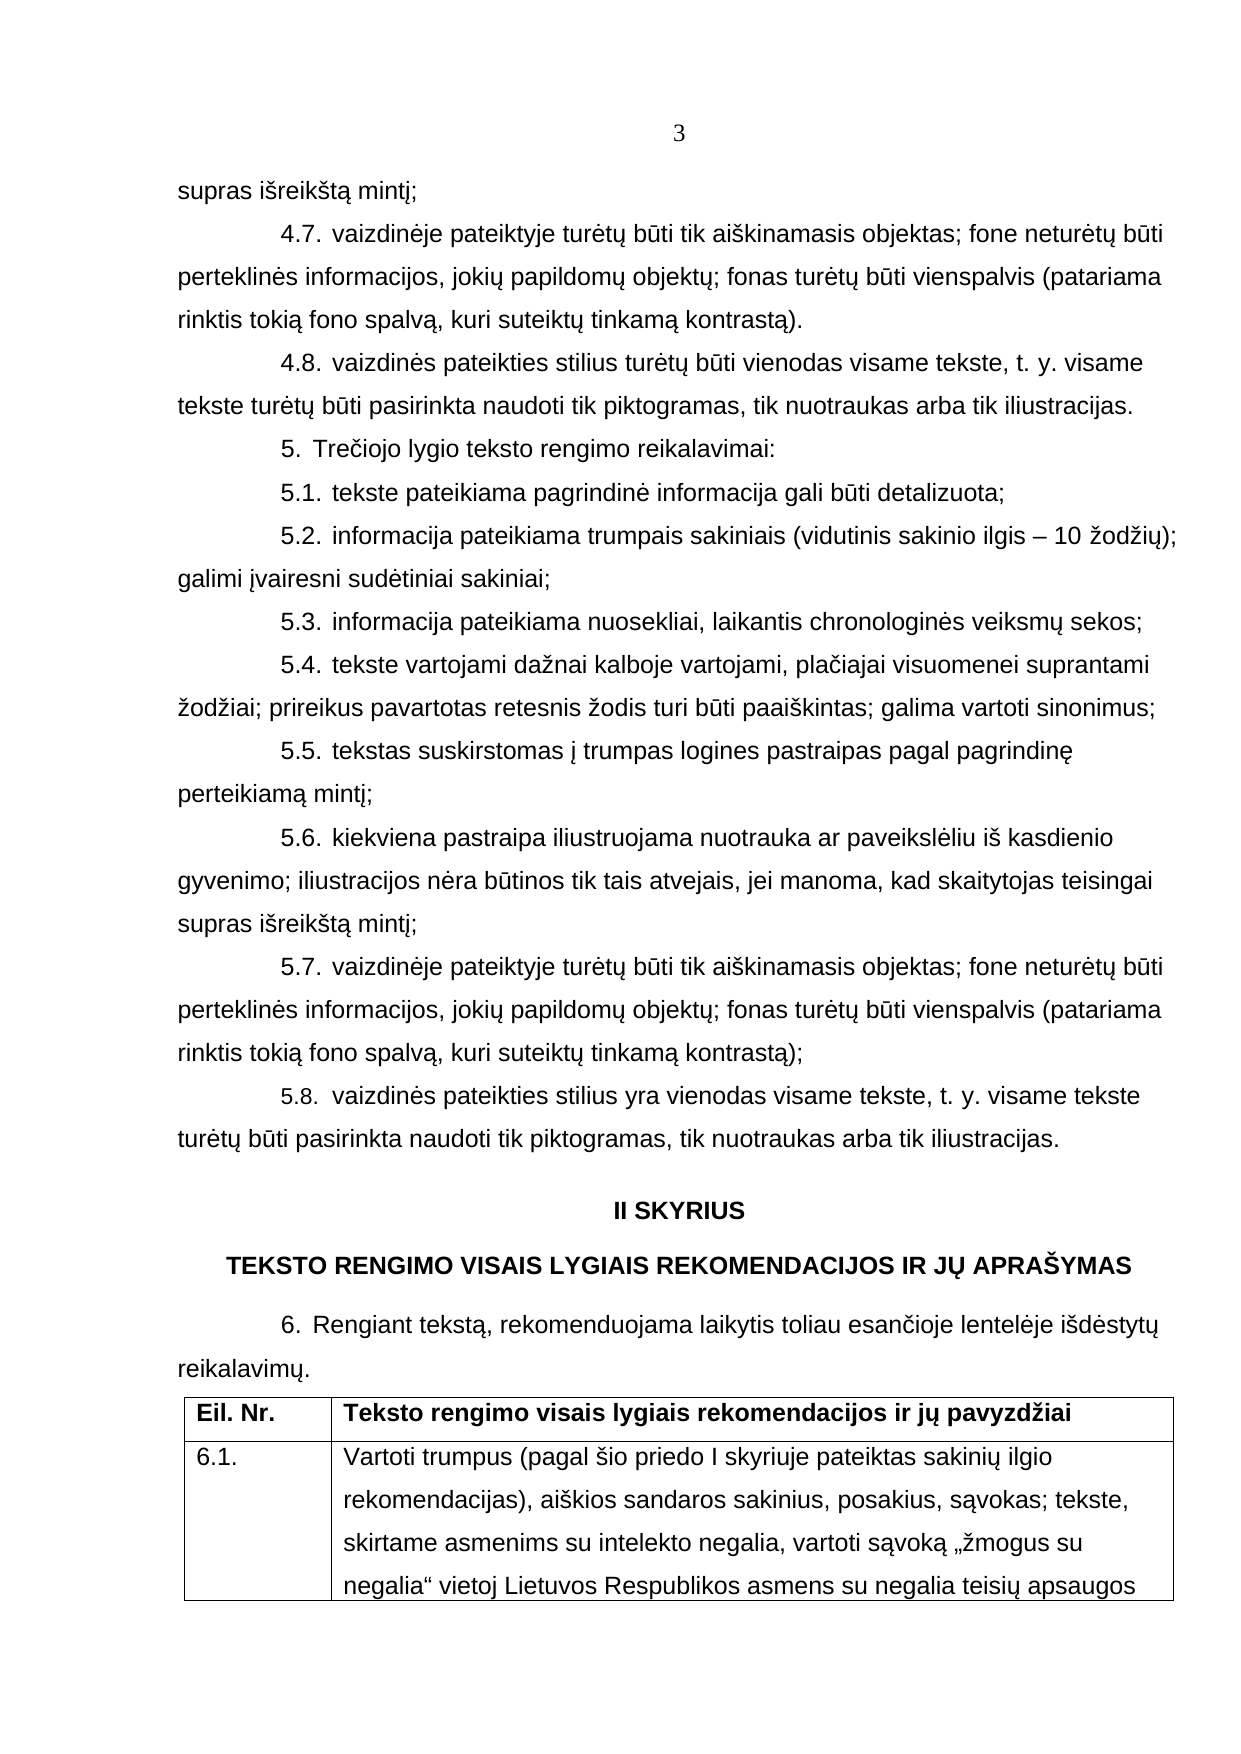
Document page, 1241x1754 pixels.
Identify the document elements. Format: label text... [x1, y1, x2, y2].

text TEKSTO RENGIMO VISAIS LYGIAIS REKOMENDACIJOS IR JŲ APRAŠYMAS [177, 1251, 1181, 1280]
text 4.7. vaizdinėje pateiktyje turėtų būti tik aiškinamasis objektas; fone neturėtų būti perteklinės informacijos, jokių papildomų objektų; fonas turėtų būti vienspalvis (patariama rinktis tokią fono spalvą, kuri suteiktų tinkamą kontrastą). [177, 219, 1181, 334]
table_cell Vartoti trumpus (pagal šio priedo I skyriuje pateiktas sakinių ilgio rekomendacijas), aiškios sandaros sakinius, posakius, sąvokas; tekste, skirtame asmenims su intelekto negalia, vartoti sąvoką „žmogus su negalia“ vietoj Lietuvos Respublikos asmens su negalia teisių apsaugos [332, 1442, 1173, 1600]
text 5.5. tekstas suskirstomas į trumpas logines pastraipas pagal pagrindinę perteikiamą mintį; [177, 736, 1181, 808]
text 5.8. vaizdinės pateikties stilius yra vienodas visame tekste, t. y. visame tekste turėtų būti pasirinkta naudoti tik piktogramas, tik nuotraukas arba tik iliustracijas. [177, 1081, 1181, 1153]
table_header Teksto rengimo visais lygiais rekomendacijos ir jų pavyzdžiai [332, 1398, 1173, 1441]
text 5.4. tekste vartojami dažnai kalboje vartojami, plačiajai visuomenei suprantami žodžiai; prireikus pavartotas retesnis žodis turi būti paaiškintas; galima vartoti sinonimus; [177, 650, 1181, 722]
text supras išreikštą mintį; [177, 176, 1181, 204]
text 6. Rengiant tekstą, rekomenduojama laikytis toliau esančioje lentelėje išdėstytų reikalavimų. [177, 1311, 1181, 1382]
text 5.6. kiekviena pastraipa iliustruojama nuotrauka ar paveikslėliu iš kasdienio gyvenimo; iliustracijos nėra būtinos tik tais atvejais, jei manoma, kad skaitytojas teisingai supras išreikštą mintį; [177, 822, 1181, 937]
text 5.7. vaizdinėje pateiktyje turėtų būti tik aiškinamasis objektas; fone neturėtų būti perteklinės informacijos, jokių papildomų objektų; fonas turėtų būti vienspalvis (patariama rinktis tokią fono spalvą, kuri suteiktų tinkamą kontrastą); [177, 952, 1181, 1067]
text 5. Trečiojo lygio teksto rengimo reikalavimai: [177, 434, 1181, 463]
text 5.2. informacija pateikiama trumpais sakiniais (vidutinis sakinio ilgis – 10 žodžių); galimi įvairesni sudėtiniai sakiniai; [177, 521, 1181, 592]
text 5.1. tekste pateikiama pagrindinė informacija gali būti detalizuota; [177, 477, 1181, 506]
text 5.3. informacija pateikiama nuosekliai, laikantis chronologinės veiksmų sekos; [177, 607, 1181, 636]
text 4.8. vaizdinės pateikties stilius turėtų būti vienodas visame tekste, t. y. visame tekste turėtų būti pasirinkta naudoti tik piktogramas, tik nuotraukas arba tik iliustracijas. [177, 348, 1181, 420]
table_header Eil. Nr. [185, 1398, 331, 1441]
table_cell 6.1. [185, 1442, 331, 1600]
text II SKYRIUS [177, 1196, 1181, 1225]
